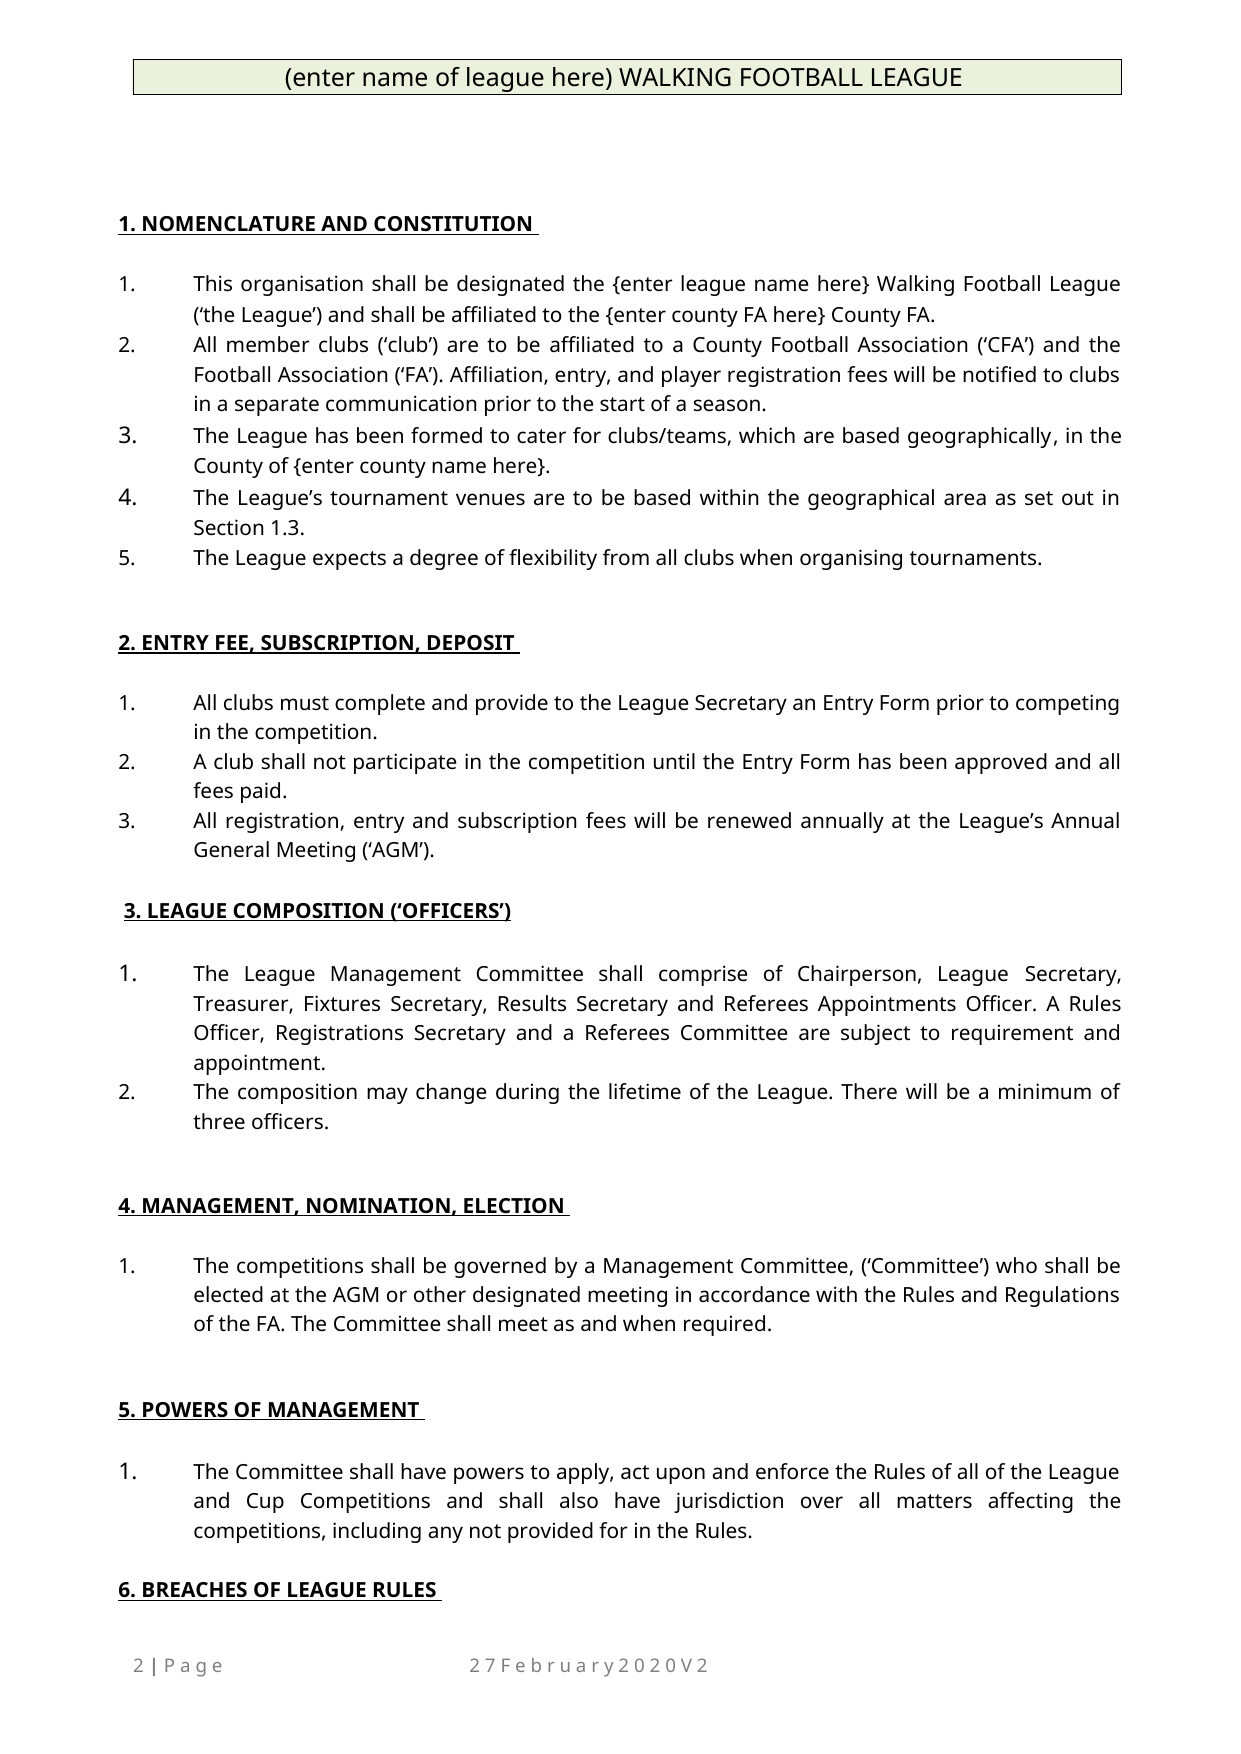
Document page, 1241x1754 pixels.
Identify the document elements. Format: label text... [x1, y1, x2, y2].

subtitle 4. MANAGEMENT, NOMINATION, ELECTION [118, 1191, 1122, 1219]
list This organisation shall be designated the {enter league name here} Walking Football League (‘the League’) and shall be affiliated to the {enter county FA here} County FA. [118, 269, 1122, 328]
list The League’s tournament venues are to be based within the geographical area as set out in Section 1.3. [118, 481, 1122, 541]
list The League expects a degree of flexibility from all clubs when organising tournaments. [118, 543, 1122, 571]
subtitle 2. ENTRY FEE, SUBSCRIPTION, DEPOSIT [118, 628, 1122, 657]
text 3. LEAGUE COMPOSITION (‘OFFICERS’) [118, 896, 1122, 924]
list The Committee shall have powers to apply, act upon and enforce the Rules of all of the League and Cup Competitions and shall also have jurisdiction over all matters affecting the competitions, including any not provided for in the Rules. [118, 1454, 1122, 1544]
subtitle 5. POWERS OF MANAGEMENT [118, 1395, 1122, 1423]
list A club shall not participate in the competition until the Entry Form has been approved and all fees paid. [118, 747, 1122, 805]
list All member clubs (‘club’) are to be affiliated to a County Football Association (‘CFA’) and the Football Association (‘FA’). Affiliation, entry, and player registration fees will be notified to clubs in a separate communication prior to the start of a season. [118, 331, 1122, 418]
list The competitions shall be governed by a Management Committee, (‘Committee’) who shall be elected at the AGM or other designated meeting in accordance with the Rules and Regulations of the FA. The Committee shall meet as and when required. [118, 1251, 1122, 1338]
list The League has been formed to cater for clubs/teams, which are based geographically, in the County of {enter county name here}. [118, 419, 1122, 479]
subtitle 1. NOMENCLATURE AND CONSTITUTION [118, 209, 1122, 238]
list All registration, entry and subscription fees will be renewed annually at the League’s Annual General Meeting (‘AGM’). [118, 806, 1122, 864]
list The League Management Committee shall comprise of Chairperson, League Secretary, Treasurer, Fixtures Secretary, Results Secretary and Referees Appointments Officer. A Rules Officer, Registrations Secretary and a Referees Committee are subject to requirement and appointment. [118, 957, 1122, 1076]
list All clubs must complete and provide to the League Secretary an Entry Form prior to competing in the competition. [118, 688, 1122, 746]
text 6. BREACHES OF LEAGUE RULES [118, 1576, 1122, 1604]
list The composition may change during the lifetime of the League. There will be a minimum of three officers. [118, 1077, 1122, 1135]
